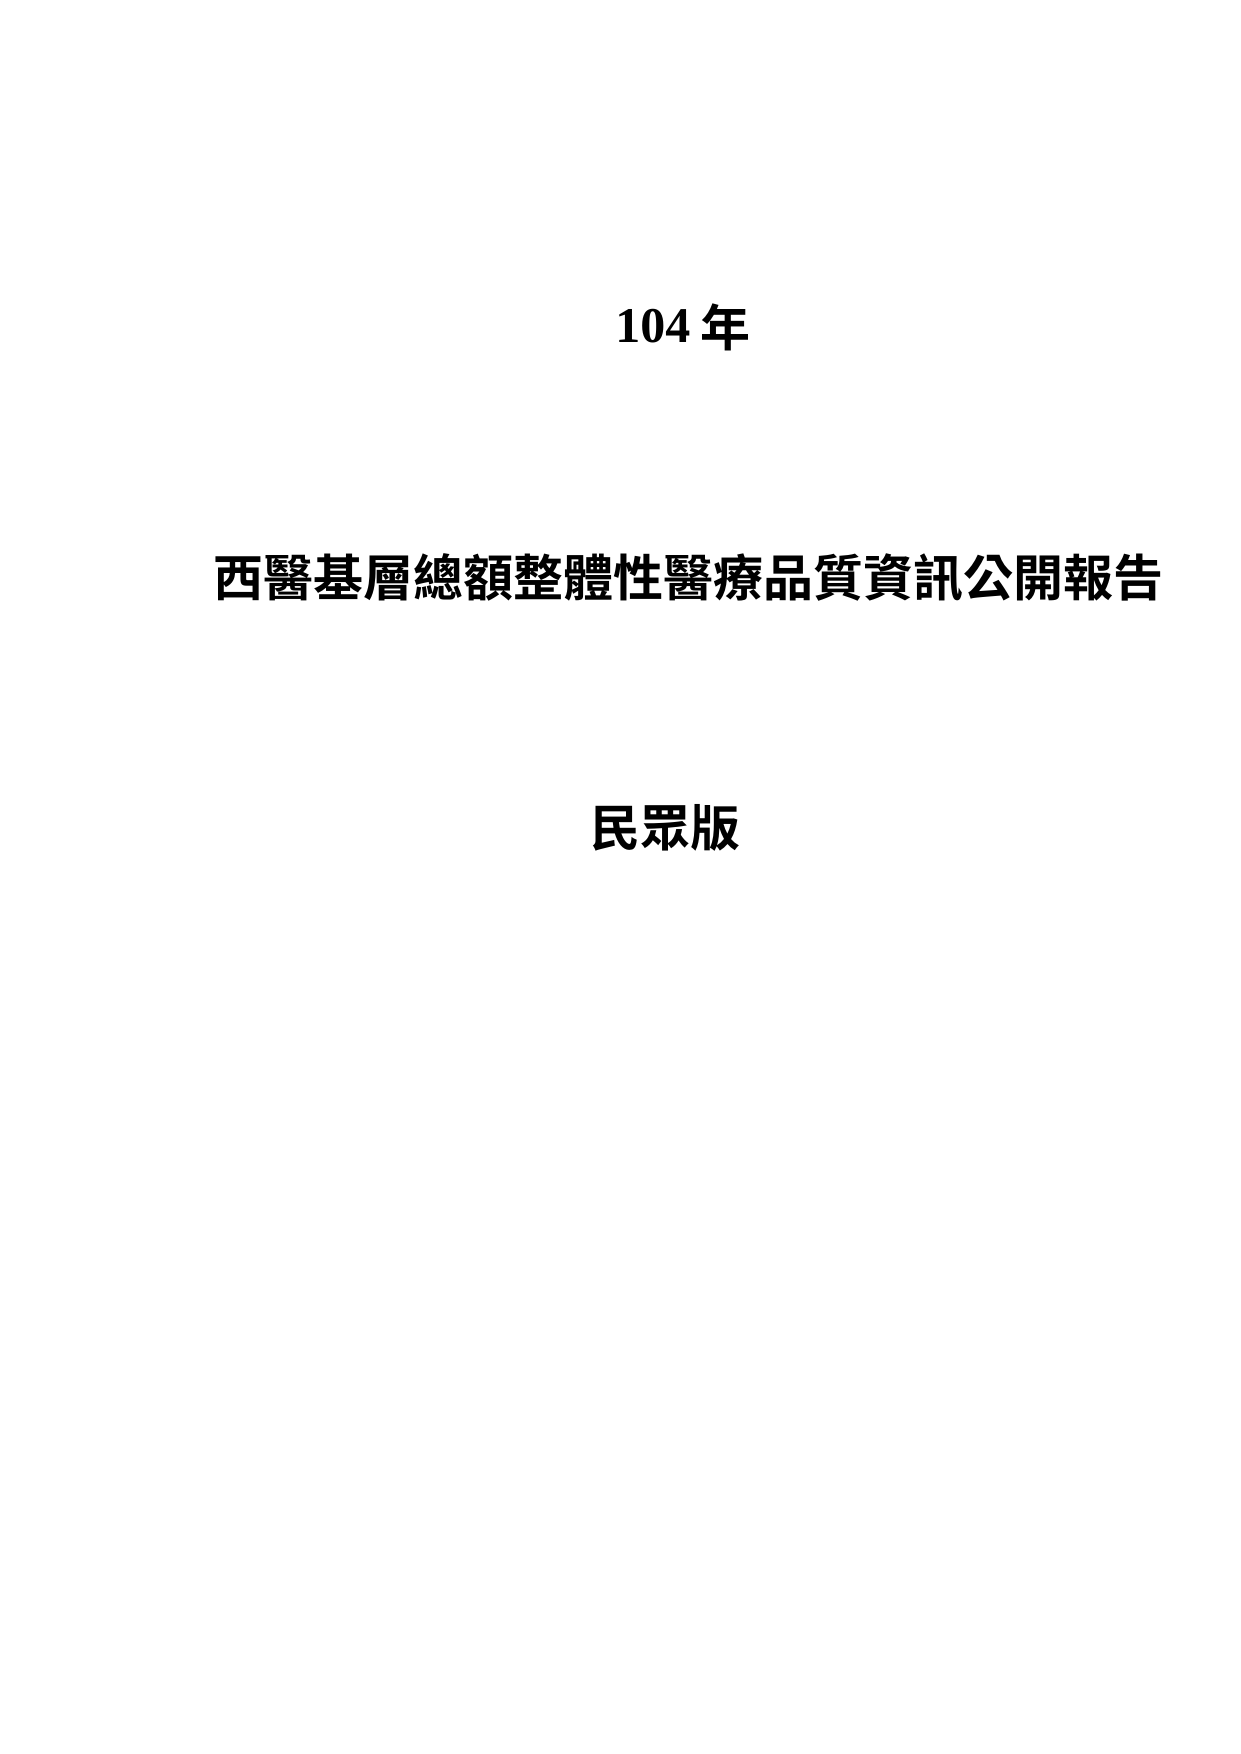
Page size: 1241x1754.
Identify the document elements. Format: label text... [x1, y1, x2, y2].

text 104年 [246, 252, 1119, 377]
text 民眾版 [186, 752, 1107, 877]
text 西醫基層總額整體性醫療品質資訊公開報告 [205, 502, 1171, 627]
